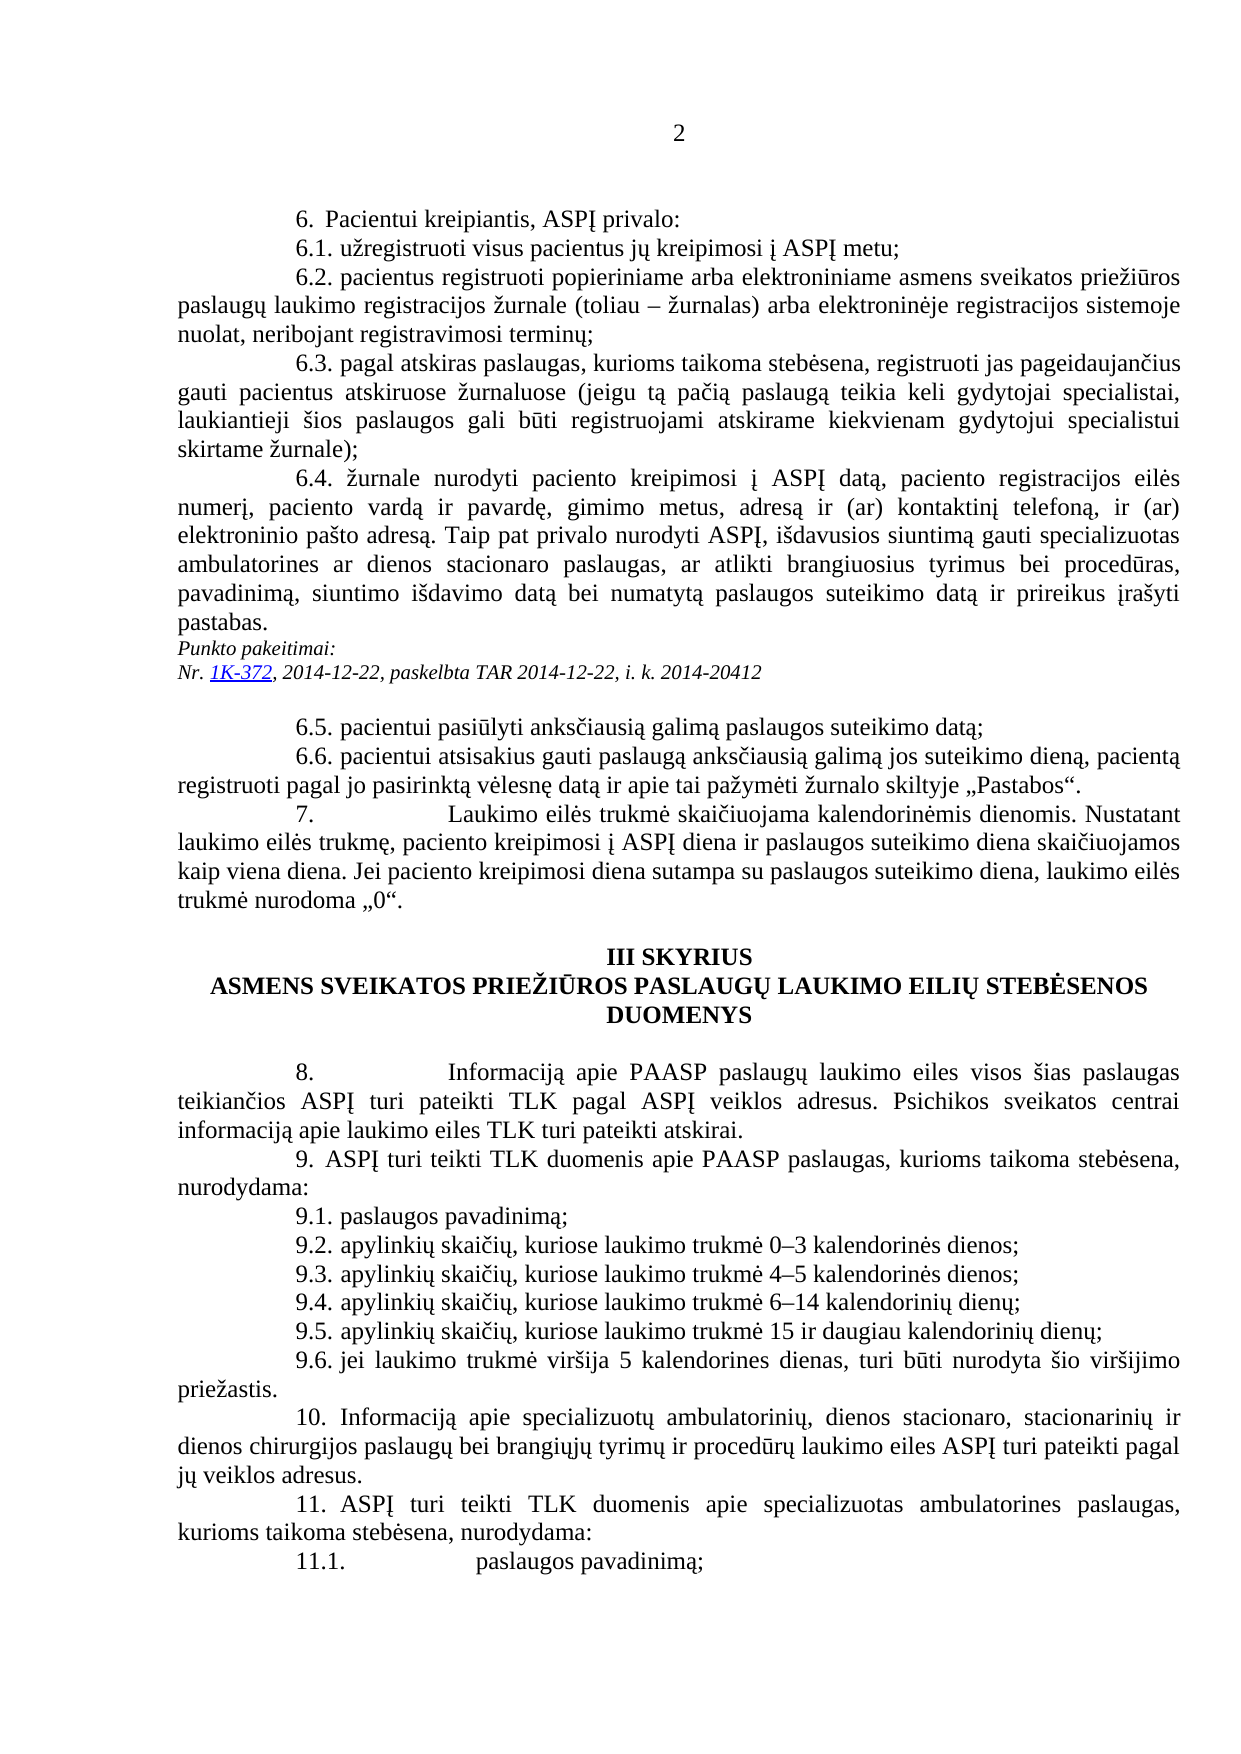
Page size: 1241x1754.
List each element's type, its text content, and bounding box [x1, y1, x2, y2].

text 6.6. pacientui atsisakius gauti paslaugą anksčiausią galimą jos suteikimo dieną, pacientą registruoti pagal jo pasirinktą vėlesnę datą ir apie tai pažymėti žurnalo skiltyje „Pastabos“. [177, 741, 1181, 799]
text 6.1. užregistruoti visus pacientus jų kreipimosi į ASPĮ metu; [295, 233, 1181, 262]
text III SKYRIUS [177, 942, 1181, 971]
text Nr. 1K-372, 2014-12-22, paskelbta TAR 2014-12-22, i. k. 2014-20412 [177, 660, 1181, 684]
text 7. Laukimo eilės trukmė skaičiuojama kalendorinėmis dienomis. Nustatant laukimo eilės trukmę, paciento kreipimosi į ASPĮ diena ir paslaugos suteikimo diena skaičiuojamos kaip viena diena. Jei paciento kreipimosi diena sutampa su paslaugos suteikimo diena, laukimo eilės trukmė nurodoma „0“. [177, 799, 1181, 914]
text 9.1. paslaugos pavadinimą; [295, 1201, 1181, 1230]
text 9.3. apylinkių skaičių, kuriose laukimo trukmė 4–5 kalendorinės dienos; [295, 1259, 1181, 1287]
text 9.4. apylinkių skaičių, kuriose laukimo trukmė 6–14 kalendorinių dienų; [295, 1287, 1181, 1316]
text 9.6. jei laukimo trukmė viršija 5 kalendorines dienas, turi būti nurodyta šio viršijimo priežastis. [177, 1345, 1181, 1402]
text 11. ASPĮ turi teikti TLK duomenis apie specializuotas ambulatorines paslaugas, kurioms taikoma stebėsena, nurodydama: [177, 1489, 1181, 1546]
text ASMENS SVEIKATOS PRIEŽIŪROS PASLAUGŲ LAUKIMO EILIŲ STEBĖSENOS DUOMENYS [177, 971, 1181, 1029]
text 11.1. paslaugos pavadinimą; [295, 1546, 1181, 1575]
text Punkto pakeitimai: [177, 636, 1181, 660]
text 6.2. pacientus registruoti popieriniame arba elektroniniame asmens sveikatos priežiūros paslaugų laukimo registracijos žurnale (toliau – žurnalas) arba elektroninėje registracijos sistemoje nuolat, neribojant registravimosi terminų; [177, 262, 1181, 348]
text 6.4. žurnale nurodyti paciento kreipimosi į ASPĮ datą, paciento registracijos eilės numerį, paciento vardą ir pavardę, gimimo metus, adresą ir (ar) kontaktinį telefoną, ir (ar) elektroninio pašto adresą. Taip pat privalo nurodyti ASPĮ, išdavusios siuntimą gauti specializuotas ambulatorines ar dienos stacionaro paslaugas, ar atlikti brangiuosius tyrimus bei procedūras, pavadinimą, siuntimo išdavimo datą bei numatytą paslaugos suteikimo datą ir prireikus įrašyti pastabas. [177, 463, 1181, 636]
text 9.5. apylinkių skaičių, kuriose laukimo trukmė 15 ir daugiau kalendorinių dienų; [295, 1316, 1181, 1345]
text 6. Pacientui kreipiantis, ASPĮ privalo: [295, 204, 1181, 233]
text 8. Informaciją apie PAASP paslaugų laukimo eiles visos šias paslaugas teikiančios ASPĮ turi pateikti TLK pagal ASPĮ veiklos adresus. Psichikos sveikatos centrai informaciją apie laukimo eiles TLK turi pateikti atskirai. [177, 1057, 1181, 1144]
text 9.2. apylinkių skaičių, kuriose laukimo trukmė 0–3 kalendorinės dienos; [295, 1230, 1181, 1259]
text 9. ASPĮ turi teikti TLK duomenis apie PAASP paslaugas, kurioms taikoma stebėsena, nurodydama: [177, 1144, 1181, 1201]
text 6.3. pagal atskiras paslaugas, kurioms taikoma stebėsena, registruoti jas pageidaujančius gauti pacientus atskiruose žurnaluose (jeigu tą pačią paslaugą teikia keli gydytojai specialistai, laukiantieji šios paslaugos gali būti registruojami atskirame kiekvienam gydytojui specialistui skirtame žurnale); [177, 348, 1181, 463]
text 10. Informaciją apie specializuotų ambulatorinių, dienos stacionaro, stacionarinių ir dienos chirurgijos paslaugų bei brangiųjų tyrimų ir procedūrų laukimo eiles ASPĮ turi pateikti pagal jų veiklos adresus. [177, 1402, 1181, 1489]
text 6.5. pacientui pasiūlyti anksčiausią galimą paslaugos suteikimo datą; [295, 712, 1181, 741]
